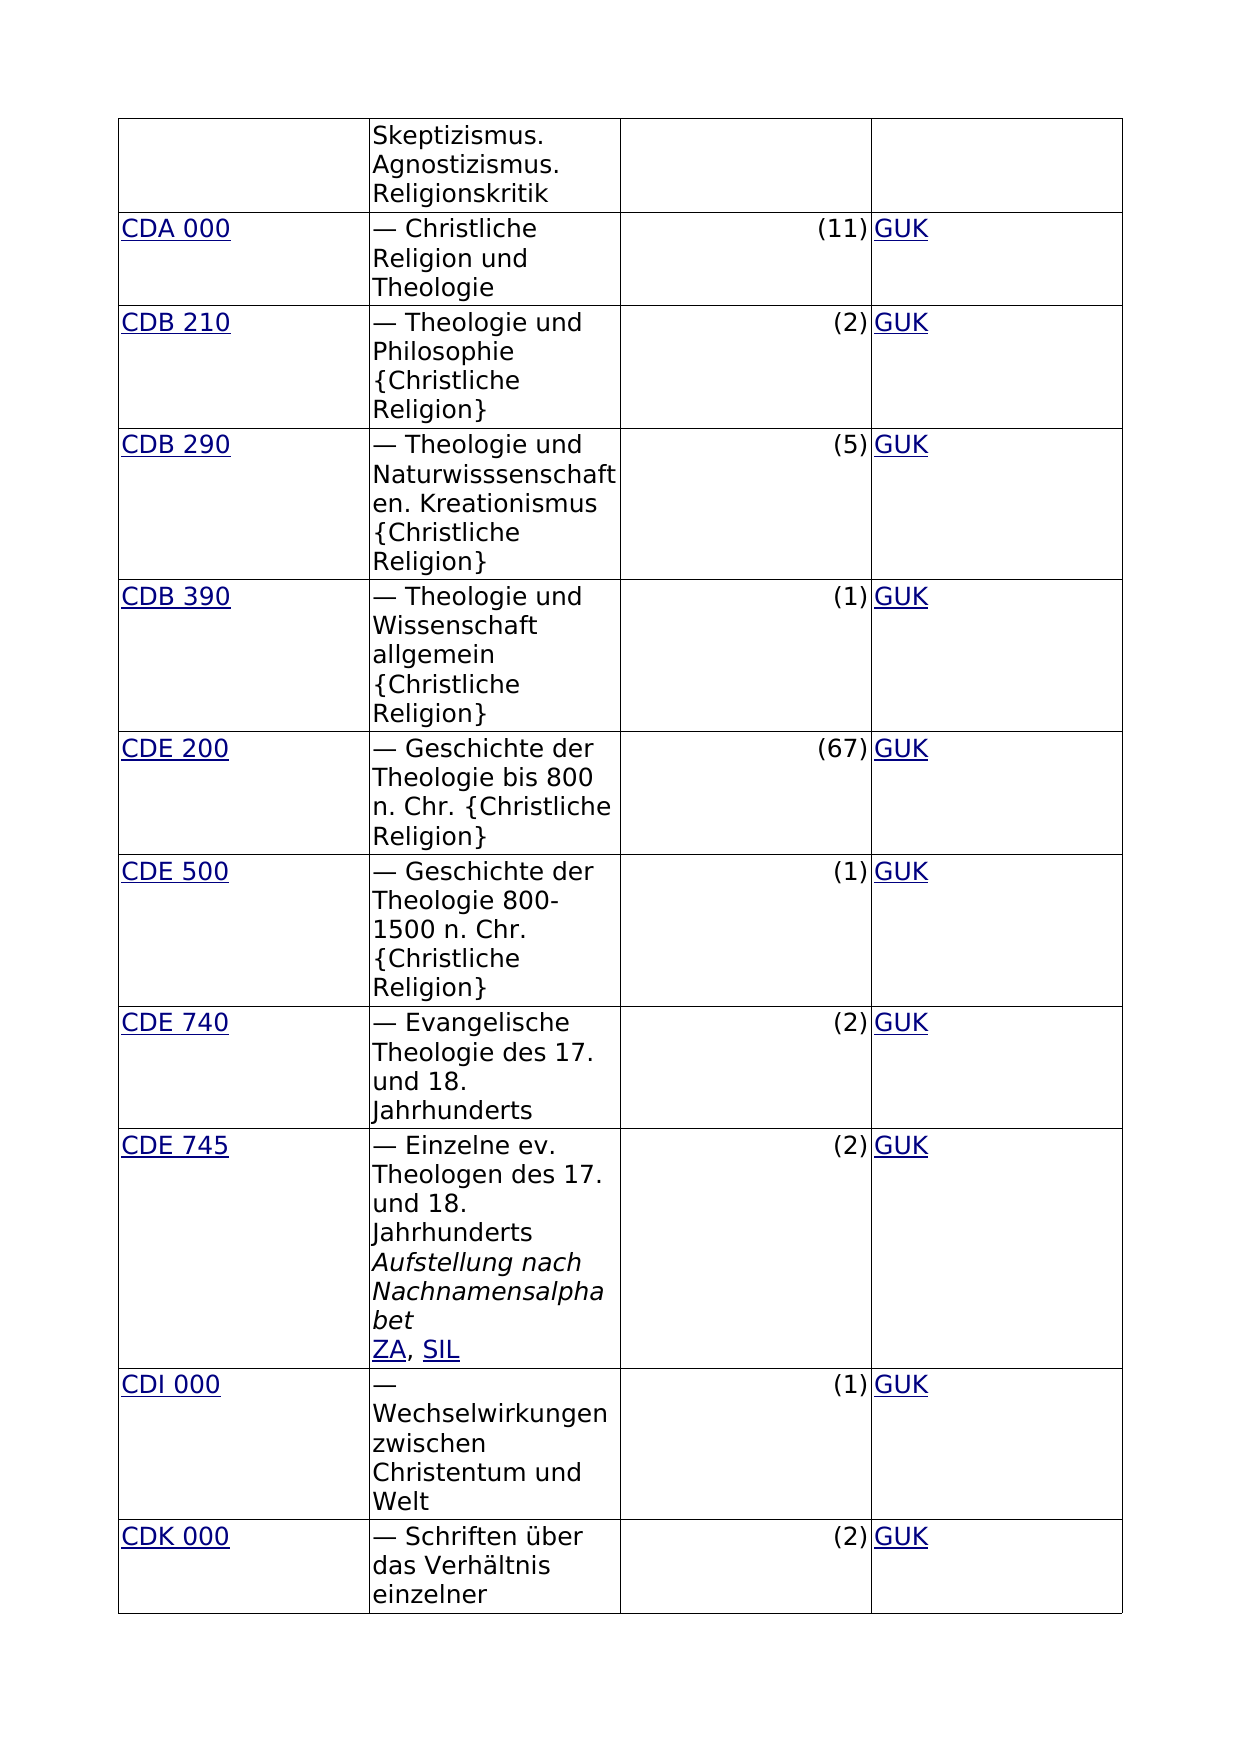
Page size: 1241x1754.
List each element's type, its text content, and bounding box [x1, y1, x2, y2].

table_cell GUK [872, 580, 1122, 731]
table_cell CDI 000 [119, 1369, 369, 1519]
table_cell — Einzelne ev. Theologen des 17. und 18. Jahrhunderts Aufstellung nach Nachnamensalphabet ZA, SIL [370, 1129, 620, 1367]
table_cell — Theologie und Philosophie {Christliche Religion} [370, 306, 620, 428]
table_cell GUK [872, 429, 1122, 579]
table_cell CDB 210 [119, 306, 369, 428]
table_cell GUK [872, 1129, 1122, 1367]
table_cell (67) [621, 732, 871, 854]
table_cell — Schriften über das Verhältnis einzelner [370, 1520, 620, 1613]
table_cell [119, 119, 369, 212]
table_cell (2) [621, 1007, 871, 1128]
table_cell Skeptizismus. Agnostizismus. Religionskritik [370, 119, 620, 212]
table_cell GUK [872, 1520, 1122, 1613]
table_cell CDB 290 [119, 429, 369, 579]
table_cell (2) [621, 1520, 871, 1613]
table_cell CDE 745 [119, 1129, 369, 1367]
table_cell [872, 119, 1122, 212]
table_cell GUK [872, 855, 1122, 1006]
table_cell [621, 119, 871, 212]
table_cell (1) [621, 855, 871, 1006]
table_cell — Christliche Religion und Theologie [370, 213, 620, 305]
table_cell — Wechselwirkungen zwischen Christentum und Welt [370, 1369, 620, 1519]
table_cell GUK [872, 306, 1122, 428]
table_cell (11) [621, 213, 871, 305]
table_cell GUK [872, 732, 1122, 854]
table_cell CDB 390 [119, 580, 369, 731]
table_cell (2) [621, 306, 871, 428]
table_cell — Geschichte der Theologie bis 800 n. Chr. {Christliche Religion} [370, 732, 620, 854]
table_cell — Theologie und Naturwisssenschaften. Kreationismus {Christliche Religion} [370, 429, 620, 579]
table_cell (1) [621, 580, 871, 731]
table_cell CDK 000 [119, 1520, 369, 1613]
table_cell — Evangelische Theologie des 17. und 18. Jahrhunderts [370, 1007, 620, 1128]
table_cell — Geschichte der Theologie 800-1500 n. Chr. {Christliche Religion} [370, 855, 620, 1006]
table_cell CDE 740 [119, 1007, 369, 1128]
table_cell — Theologie und Wissenschaft allgemein {Christliche Religion} [370, 580, 620, 731]
table_cell GUK [872, 213, 1122, 305]
table_cell (1) [621, 1369, 871, 1519]
table_cell CDE 200 [119, 732, 369, 854]
table_cell GUK [872, 1007, 1122, 1128]
table_cell (2) [621, 1129, 871, 1367]
table_cell (5) [621, 429, 871, 579]
table_cell CDA 000 [119, 213, 369, 305]
table_cell GUK [872, 1369, 1122, 1519]
table_cell CDE 500 [119, 855, 369, 1006]
